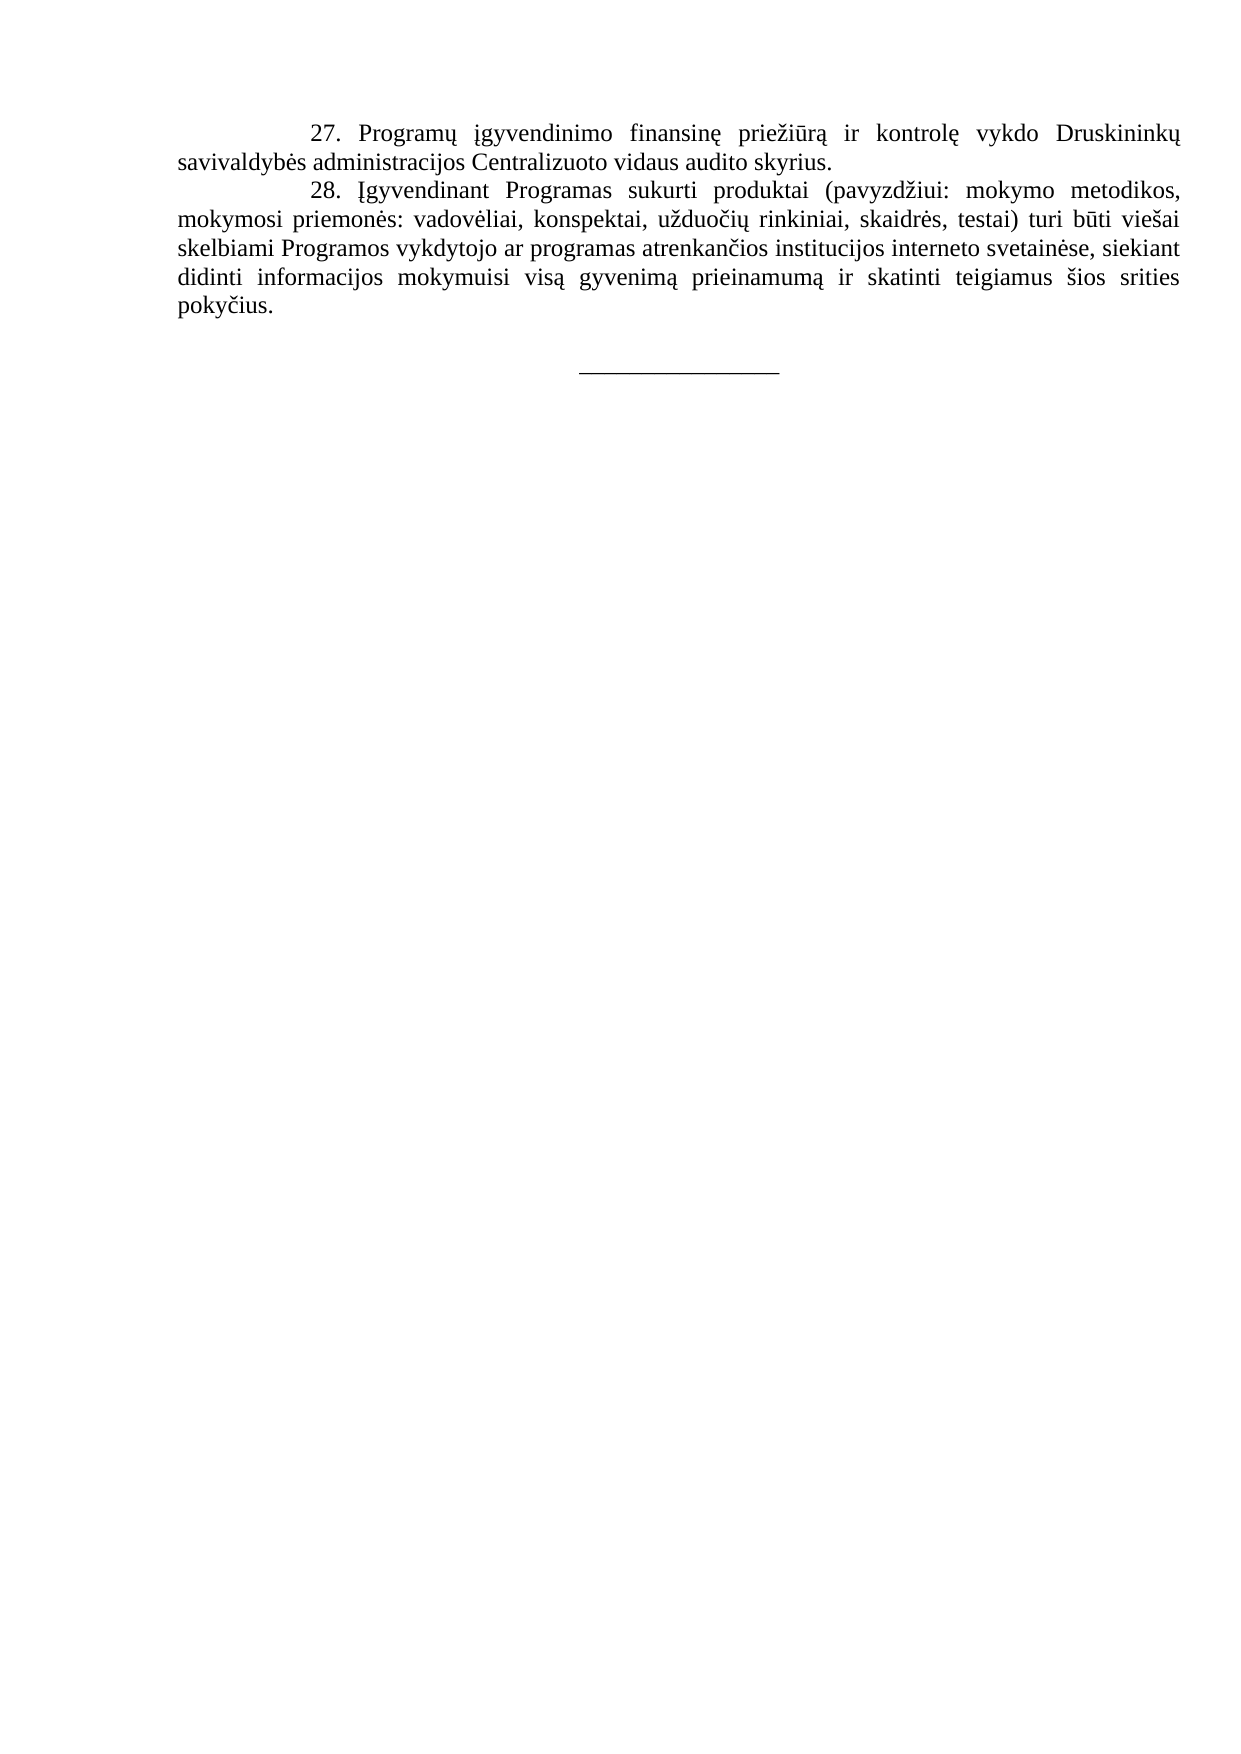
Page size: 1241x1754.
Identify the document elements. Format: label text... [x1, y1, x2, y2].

text ________________ [177, 348, 1181, 377]
text 28. Įgyvendinant Programas sukurti produktai (pavyzdžiui: mokymo metodikos, mokymosi priemonės: vadovėliai, konspektai, užduočių rinkiniai, skaidrės, testai) turi būti viešai skelbiami Programos vykdytojo ar programas atrenkančios institucijos interneto svetainėse, siekiant didinti informacijos mokymuisi visą gyvenimą prieinamumą ir skatinti teigiamus šios srities pokyčius. [177, 176, 1181, 319]
text 27. Programų įgyvendinimo finansinę priežiūrą ir kontrolę vykdo Druskininkų savivaldybės administracijos Centralizuoto vidaus audito skyrius. [177, 118, 1181, 176]
